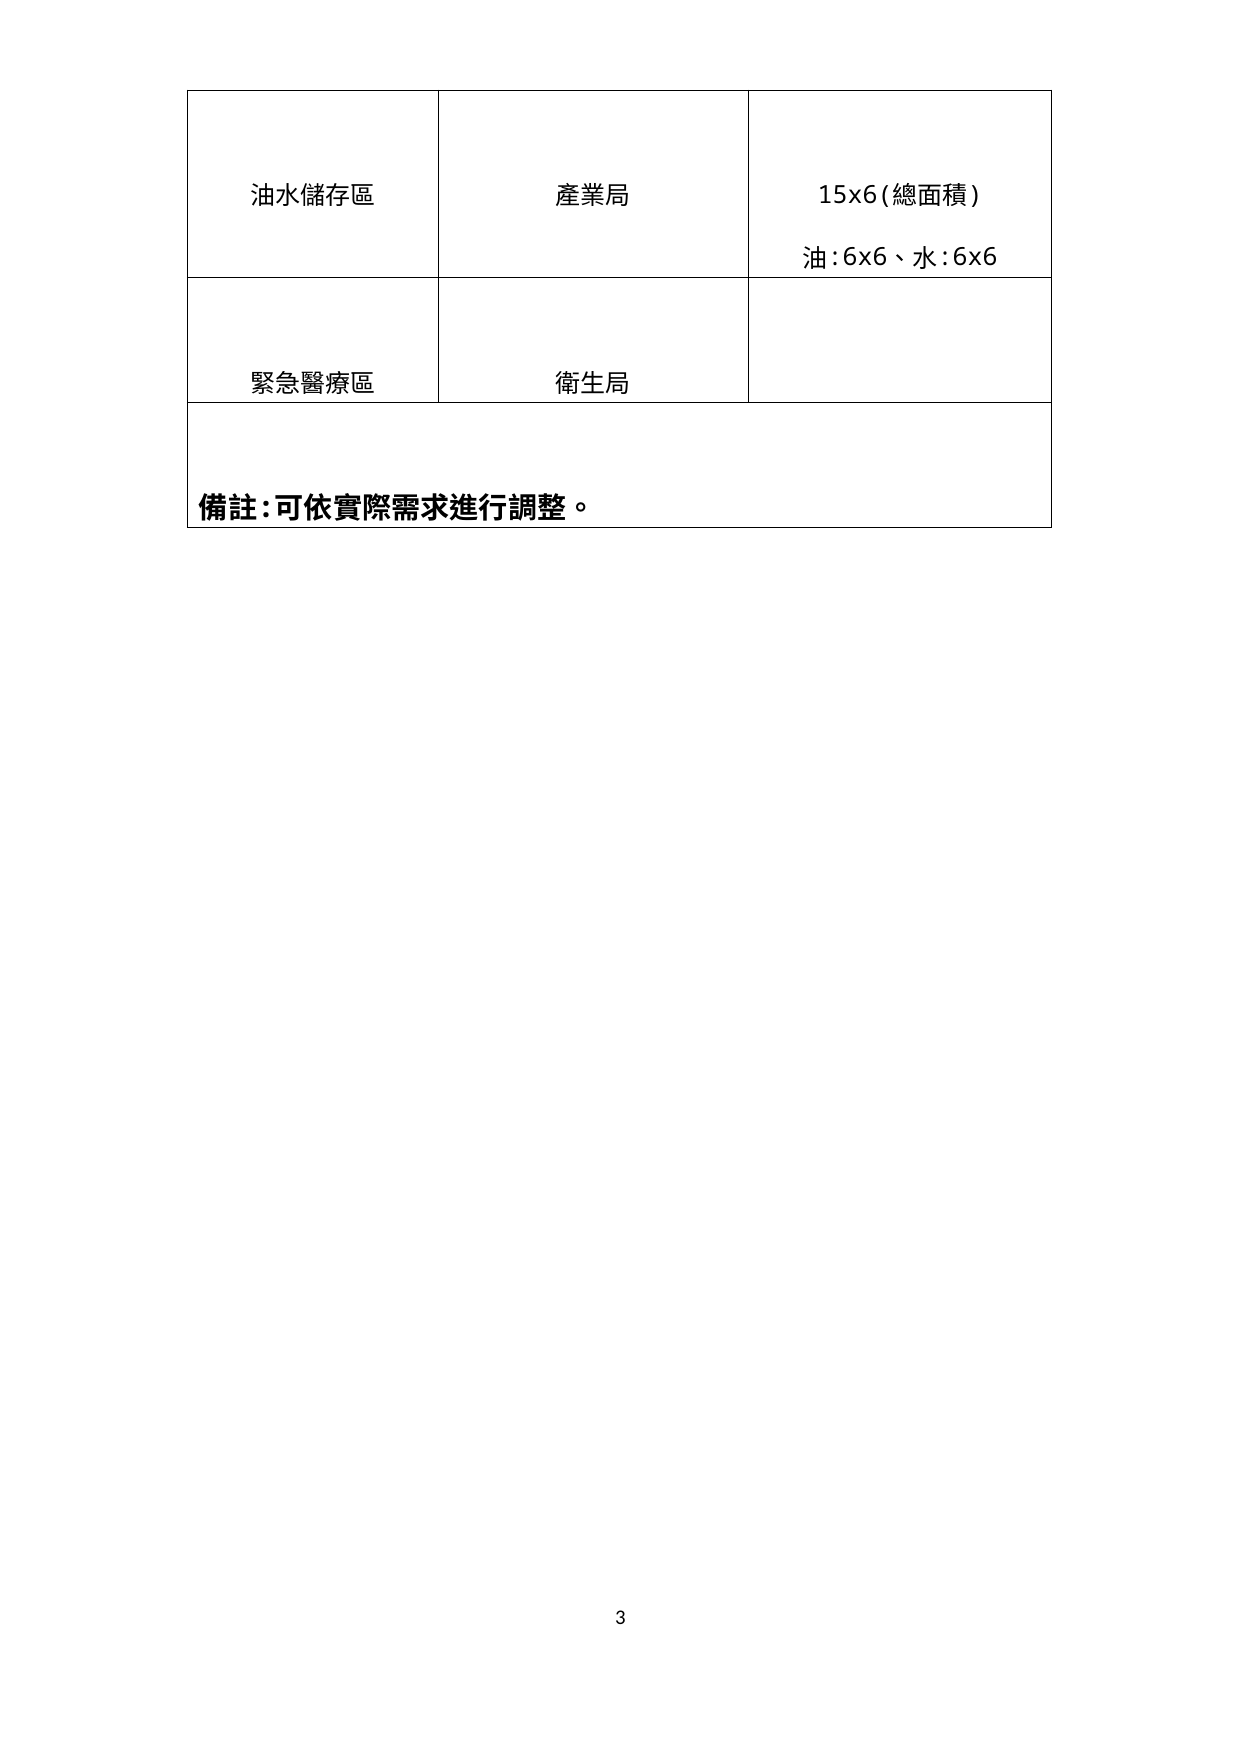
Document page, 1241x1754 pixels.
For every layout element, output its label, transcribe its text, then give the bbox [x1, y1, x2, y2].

table_cell 產業局 [439, 91, 748, 277]
table_cell 緊急醫療區 [188, 278, 438, 402]
table_cell 備註:可依實際需求進行調整。 [188, 403, 1051, 527]
table_cell 15x6(總面積) 油:6x6、水:6x6 [749, 91, 1051, 277]
table_cell 衛生局 [439, 278, 748, 402]
table_cell 油水儲存區 [188, 91, 438, 277]
table_cell [749, 278, 1051, 402]
